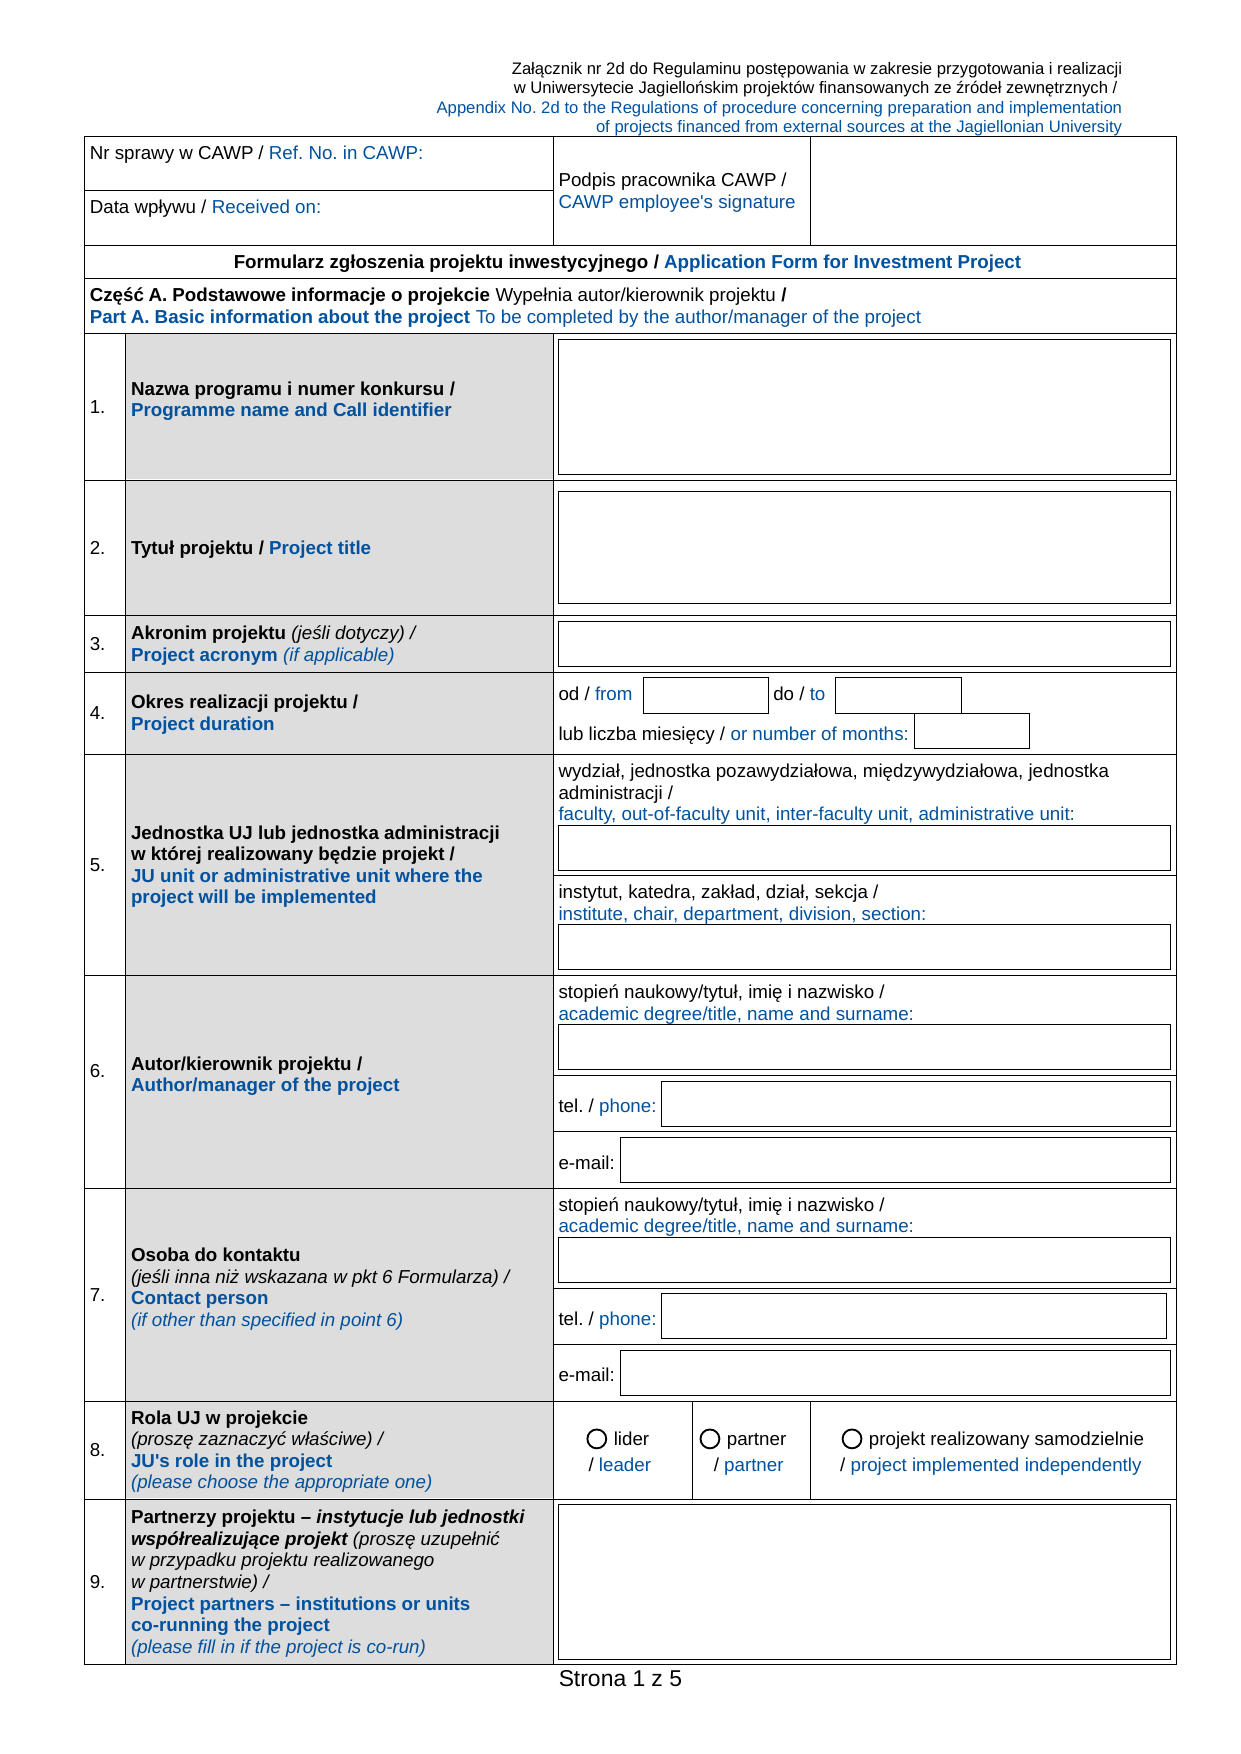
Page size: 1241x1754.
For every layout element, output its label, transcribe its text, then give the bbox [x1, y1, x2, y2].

table_header [811, 137, 1176, 245]
table_cell 5. [85, 755, 125, 975]
table_cell Formularz zgłoszenia projektu inwestycyjnego / Application Form for Investment Project [85, 246, 1176, 278]
table_cell stopień naukowy/tytuł, imię i nazwisko / academic degree/title, name and surname: [554, 1189, 1176, 1288]
table_cell [554, 334, 1176, 479]
table_cell Rola UJ w projekcie (proszę zaznaczyć właściwe) / JU's role in the project (please choose the appropriate one) [126, 1402, 553, 1498]
table_cell tel. / phone: [554, 1076, 1176, 1131]
table_cell 6. [85, 976, 125, 1188]
table_cell Akronim projektu (jeśli dotyczy) / Project acronym (if applicable) [126, 616, 553, 672]
table_cell [554, 1500, 1176, 1664]
table_cell Jednostka UJ lub jednostka administracji w której realizowany będzie projekt / JU unit or administrative unit where the project will be implemented [126, 755, 553, 975]
table_cell 2. [85, 481, 125, 615]
table_cell / partner [693, 1402, 810, 1498]
table_cell 1. [85, 334, 125, 479]
table_cell 9. [85, 1500, 125, 1664]
table_cell / project implemented independently [811, 1402, 1176, 1498]
table_cell Partnerzy projektu – instytucje lub jednostki współrealizujące projekt (proszę uzupełnić w przypadku projektu realizowanego w partnerstwie) / Project partners – institutions or units co-running the project (please fill in if the project is co-run) [126, 1500, 553, 1664]
table_cell wydział, jednostka pozawydziałowa, międzywydziałowa, jednostka administracji / faculty, out-of-faculty unit, inter-faculty unit, administrative unit: [554, 755, 1176, 875]
table_cell Okres realizacji projektu / Project duration [126, 673, 553, 754]
table_cell / leader [554, 1402, 692, 1498]
table_cell [554, 481, 1176, 615]
table_cell 8. [85, 1402, 125, 1498]
table_cell 4. [85, 673, 125, 754]
table_cell stopień naukowy/tytuł, imię i nazwisko / academic degree/title, name and surname: [554, 976, 1176, 1075]
table_header Podpis pracownika CAWP / CAWP employee's signature [554, 137, 810, 245]
table_cell Autor/kierownik projektu / Author/manager of the project [126, 976, 553, 1188]
table_cell e-mail: [554, 1345, 1176, 1401]
table_cell Data wpływu / Received on: [85, 191, 553, 245]
table_cell 3. [85, 616, 125, 672]
table_cell instytut, katedra, zakład, dział, sekcja / institute, chair, department, division, section: [554, 876, 1176, 975]
table_cell Tytuł projektu / Project title [126, 481, 553, 615]
table_header Nr sprawy w CAWP / Ref. No. in CAWP: [85, 137, 553, 190]
table_cell Nazwa programu i numer konkursu / Programme name and Call identifier [126, 334, 553, 479]
table_cell [554, 616, 1176, 672]
table_cell e-mail: [554, 1132, 1176, 1188]
table_cell 7. [85, 1189, 125, 1401]
table_cell Część A. Podstawowe informacje o projekcie Wypełnia autor/kierownik projektu / Part A. Basic information about the project To be completed by the author/manager of the project [85, 279, 1176, 333]
table_cell Osoba do kontaktu (jeśli inna niż wskazana w pkt 6 Formularza) / Contact person (if other than specified in point 6) [126, 1189, 553, 1401]
table_cell od / from do / to lub liczba miesięcy / or number of months: [554, 673, 1176, 754]
table_cell tel. / phone: [554, 1289, 1176, 1344]
